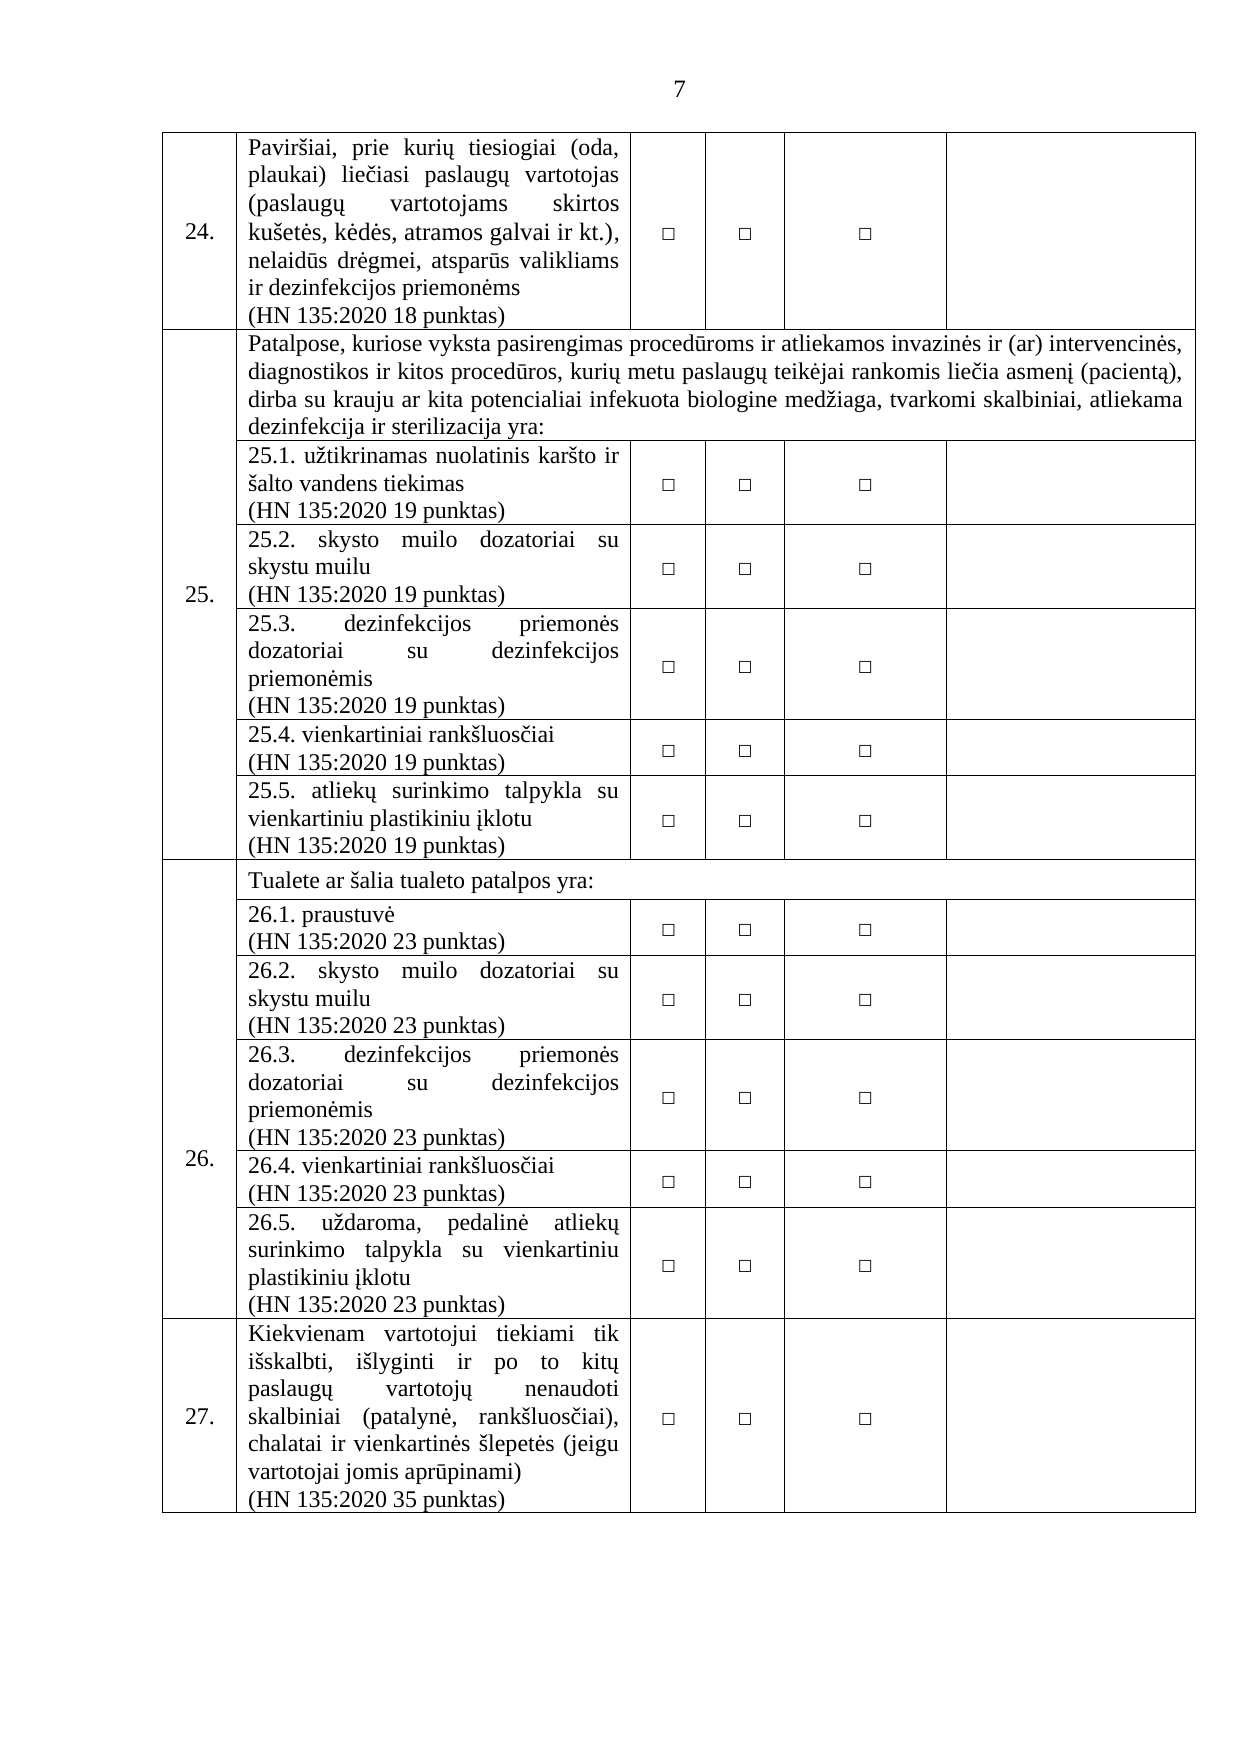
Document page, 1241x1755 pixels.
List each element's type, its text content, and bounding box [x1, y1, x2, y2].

table_cell ☐ [631, 133, 705, 328]
table_cell [947, 609, 1195, 719]
table_cell ☐ [706, 1040, 784, 1150]
table_cell 25.1. užtikrinamas nuolatinis karšto ir šalto vandens tiekimas (HN 135:2020 19 punktas) [237, 441, 630, 524]
table_cell ☐ [706, 1151, 784, 1207]
table_cell ☐ [706, 1208, 784, 1318]
table_cell 26. [163, 860, 236, 1318]
table_cell [947, 900, 1195, 955]
table_cell [947, 441, 1195, 524]
table_cell [947, 525, 1195, 608]
table_cell 26.2. skysto muilo dozatoriai su skystu muilu (HN 135:2020 23 punktas) [237, 956, 630, 1039]
table_cell ☐ [631, 1151, 705, 1207]
table_cell ☐ [706, 956, 784, 1039]
table_cell 26.4. vienkartiniai rankšluosčiai (HN 135:2020 23 punktas) [237, 1151, 630, 1207]
table_cell 24. [163, 133, 236, 328]
table_cell [947, 1319, 1195, 1512]
table_cell ☐ [631, 776, 705, 859]
table_cell [947, 133, 1195, 328]
table_cell ☐ [785, 609, 946, 719]
table_cell Kiekvienam vartotojui tiekiami tik išskalbti, išlyginti ir po to kitų paslaugų vartotojų nenaudoti skalbiniai (patalynė, rankšluosčiai), chalatai ir vienkartinės šlepetės (jeigu vartotojai jomis aprūpinami) (HN 135:2020 35 punktas) [237, 1319, 630, 1512]
table_cell 26.5. uždaroma, pedalinė atliekų surinkimo talpykla su vienkartiniu plastikiniu įklotu (HN 135:2020 23 punktas) [237, 1208, 630, 1318]
table_cell [947, 720, 1195, 775]
table_cell ☐ [631, 1319, 705, 1512]
table_cell Paviršiai, prie kurių tiesiogiai (oda, plaukai) liečiasi paslaugų vartotojas (paslaugų vartotojams skirtos kušetės, kėdės, atramos galvai ir kt.), nelaidūs drėgmei, atsparūs valikliams ir dezinfekcijos priemonėms (HN 135:2020 18 punktas) [237, 133, 630, 328]
table_cell [947, 776, 1195, 859]
table_cell Patalpose, kuriose vyksta pasirengimas procedūroms ir atliekamos invazinės ir (ar) intervencinės, diagnostikos ir kitos procedūros, kurių metu paslaugų teikėjai rankomis liečia asmenį (pacientą), dirba su krauju ar kita potencialiai infekuota biologine medžiaga, tvarkomi skalbiniai, atliekama dezinfekcija ir sterilizacija yra: [237, 330, 1195, 440]
table_cell ☐ [785, 956, 946, 1039]
table_cell ☐ [785, 525, 946, 608]
table_cell ☐ [706, 441, 784, 524]
table_cell Tualete ar šalia tualeto patalpos yra: [237, 860, 1195, 899]
table_cell [947, 1040, 1195, 1150]
table_cell ☐ [631, 956, 705, 1039]
table_cell [947, 1151, 1195, 1207]
table_cell 26.1. praustuvė (HN 135:2020 23 punktas) [237, 900, 630, 955]
table_cell ☐ [706, 525, 784, 608]
table_cell ☐ [631, 1208, 705, 1318]
table_cell ☐ [631, 441, 705, 524]
table_cell [947, 1208, 1195, 1318]
table_cell ☐ [785, 720, 946, 775]
table_cell ☐ [706, 720, 784, 775]
table_cell ☐ [631, 609, 705, 719]
table_cell 26.3. dezinfekcijos priemonės dozatoriai su dezinfekcijos priemonėmis (HN 135:2020 23 punktas) [237, 1040, 630, 1150]
table_cell 25.2. skysto muilo dozatoriai su skystu muilu (HN 135:2020 19 punktas) [237, 525, 630, 608]
table_cell ☐ [706, 609, 784, 719]
table_cell ☐ [706, 1319, 784, 1512]
table_cell ☐ [631, 1040, 705, 1150]
table_cell ☐ [785, 133, 946, 328]
table_cell ☐ [785, 1208, 946, 1318]
table_cell ☐ [631, 900, 705, 955]
table_cell 25.4. vienkartiniai rankšluosčiai (HN 135:2020 19 punktas) [237, 720, 630, 775]
table_cell ☐ [785, 441, 946, 524]
table_cell ☐ [785, 1151, 946, 1207]
table_cell ☐ [706, 133, 784, 328]
table_cell 27. [163, 1319, 236, 1512]
table_cell ☐ [785, 1319, 946, 1512]
table_cell ☐ [706, 776, 784, 859]
table_cell ☐ [631, 720, 705, 775]
table_cell ☐ [706, 900, 784, 955]
table_cell ☐ [785, 776, 946, 859]
table_cell 25.5. atliekų surinkimo talpykla su vienkartiniu plastikiniu įklotu (HN 135:2020 19 punktas) [237, 776, 630, 859]
table_cell 25. [163, 330, 236, 859]
table_cell ☐ [631, 525, 705, 608]
table_cell [947, 956, 1195, 1039]
table_cell ☐ [785, 900, 946, 955]
table_cell 25.3. dezinfekcijos priemonės dozatoriai su dezinfekcijos priemonėmis (HN 135:2020 19 punktas) [237, 609, 630, 719]
table_cell ☐ [785, 1040, 946, 1150]
